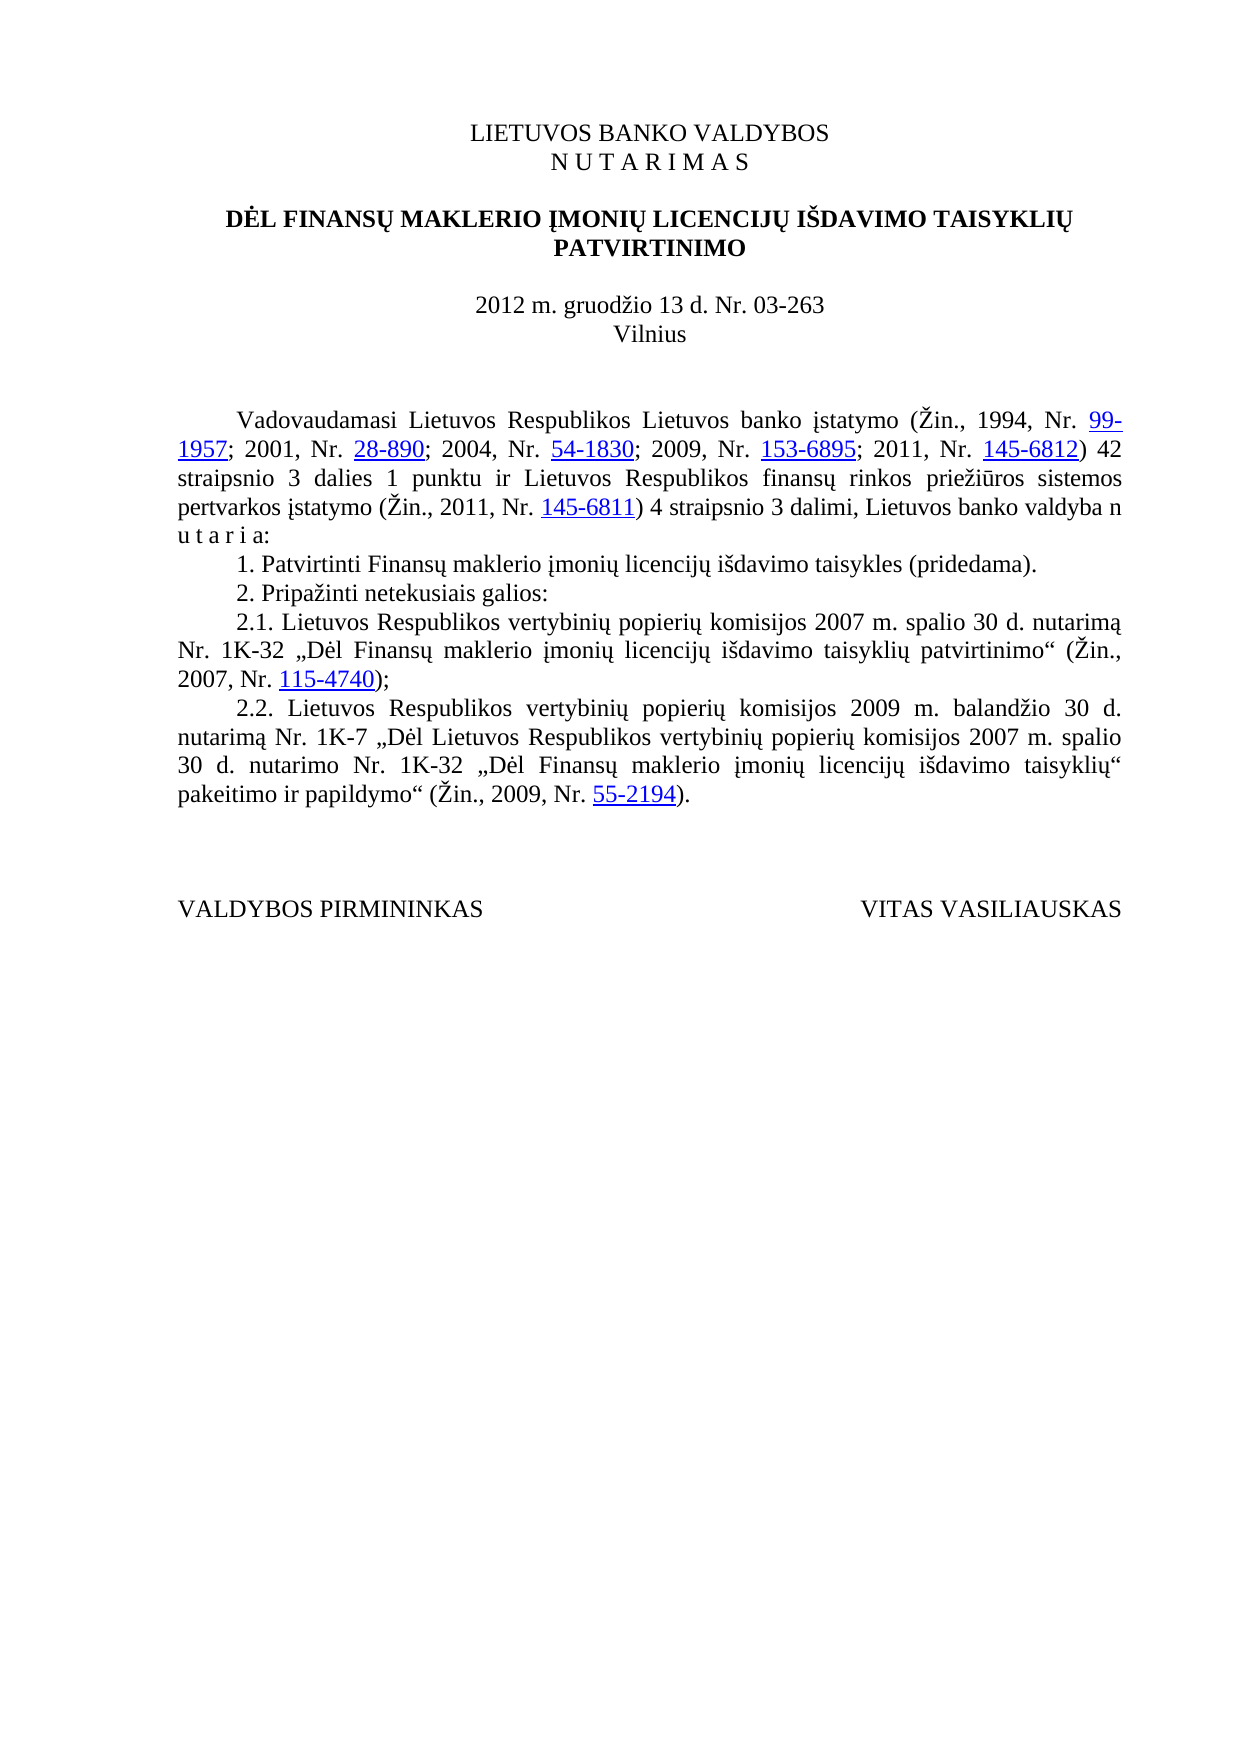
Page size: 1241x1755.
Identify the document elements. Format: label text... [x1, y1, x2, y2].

text N U T A R I M A S [177, 147, 1122, 176]
text DĖL finansų maklerio įmonių licencijų išdavimo taisyklių patvirtinimo [177, 204, 1122, 262]
text 2.2. Lietuvos Respublikos vertybinių popierių komisijos 2009 m. balandžio 30 d. nutarimą Nr. 1K-7 „Dėl Lietuvos Respublikos vertybinių popierių komisijos 2007 m. spalio 30 d. nutarimo Nr. 1K-32 „Dėl Finansų maklerio įmonių licencijų išdavimo taisyklių“ pakeitimo ir papildymo“ (Žin., 2009, Nr. 55-2194). [177, 693, 1122, 808]
text Vilnius [177, 319, 1122, 348]
text 2.1. Lietuvos Respublikos vertybinių popierių komisijos 2007 m. spalio 30 d. nutarimą Nr. 1K-32 „Dėl Finansų maklerio įmonių licencijų išdavimo taisyklių patvirtinimo“ (Žin., 2007, Nr. 115-4740); [177, 607, 1122, 693]
text LIETUVOS BANKO VALDYBOS [177, 118, 1122, 147]
text 1. Patvirtinti Finansų maklerio įmonių licencijų išdavimo taisykles (pridedama). [177, 549, 1122, 578]
text Vadovaudamasi Lietuvos Respublikos Lietuvos banko įstatymo (Žin., 1994, Nr. 99-1957; 2001, Nr. 28-890; 2004, Nr. 54-1830; 2009, Nr. 153-6895; 2011, Nr. 145-6812) 42 straipsnio 3 dalies 1 punktu ir Lietuvos Respublikos finansų rinkos priežiūros sistemos pertvarkos įstatymo (Žin., 2011, Nr. 145-6811) 4 straipsnio 3 dalimi, Lietuvos banko valdyba n u t a r i a: [177, 406, 1122, 549]
text 2012 m. gruodžio 13 d. Nr. 03-263 [177, 291, 1122, 319]
text Valdybos pirmininkas Vitas Vasiliauskas [177, 894, 1122, 923]
text 2. Pripažinti netekusiais galios: [177, 578, 1122, 607]
